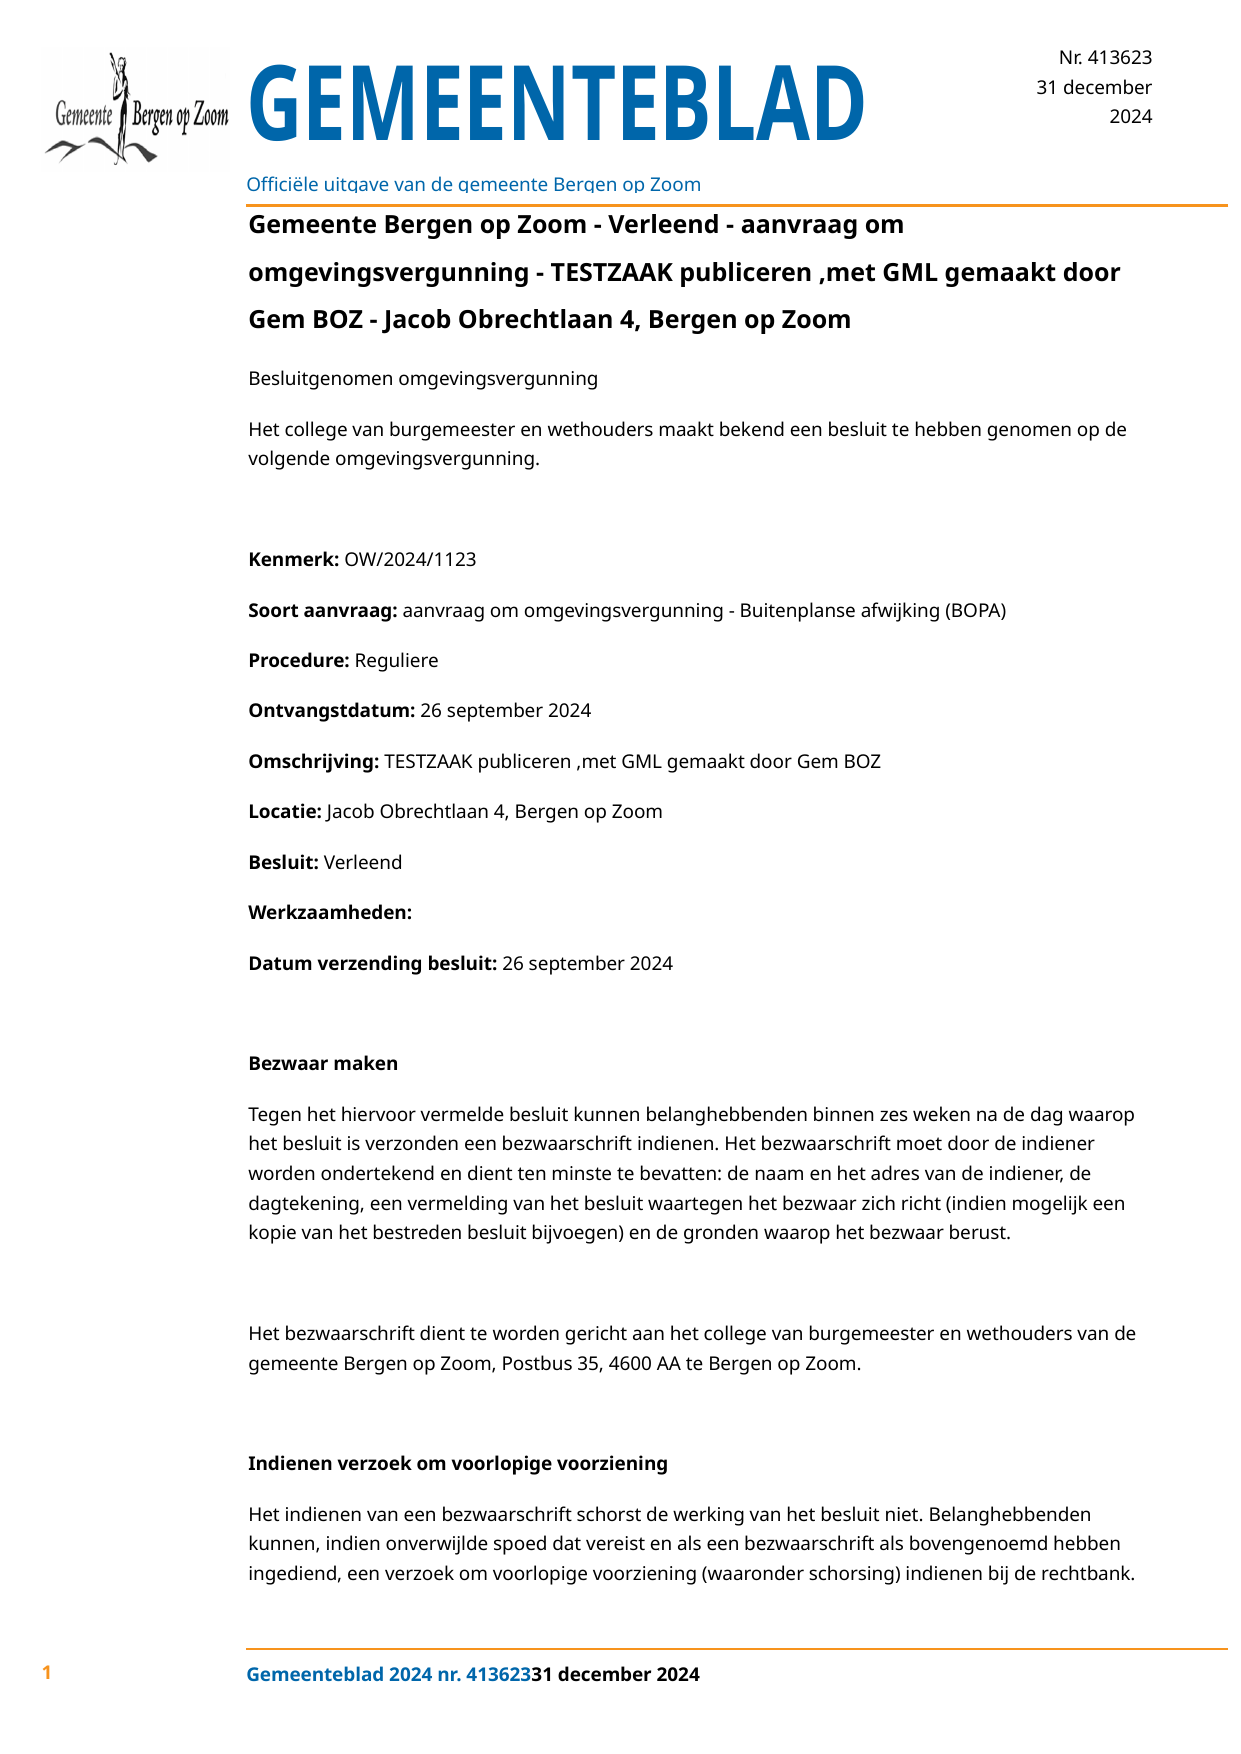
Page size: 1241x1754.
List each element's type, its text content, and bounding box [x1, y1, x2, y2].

text Besluitgenomen omgevingsvergunning [248, 366, 1152, 391]
text Het college van burgemeester en wethouders maakt bekend een besluit te hebben genomen op de volgende omgevingsvergunning. [248, 416, 1152, 471]
text Het bezwaarschrift dient te worden gericht aan het college van burgemeester en wethouders van de gemeente Bergen op Zoom, Postbus 35, 4600 AA te Bergen op Zoom. [248, 1320, 1152, 1375]
text Werkzaamheden: [248, 899, 1152, 925]
text Locatie: Jacob Obrechtlaan 4, Bergen op Zoom [248, 798, 1152, 824]
text Datum verzending besluit: 26 september 2024 [248, 950, 1152, 975]
text Besluit: Verleend [248, 849, 1152, 874]
text Kenmerk: OW/2024/1123 [248, 546, 1152, 572]
text Indienen verzoek om voorlopige voorziening [248, 1451, 1152, 1476]
picture [41, 47, 231, 172]
text Het indienen van een bezwaarschrift schorst de werking van het besluit niet. Belanghebbenden kunnen, indien onverwijlde spoed dat vereist en als een bezwaarschrift als bovengenoemd hebben ingediend, een verzoek om voorlopige voorziening (waaronder schorsing) indienen bij de rechtbank. [248, 1501, 1152, 1586]
text Soort aanvraag: aanvraag om omgevingsvergunning - Buitenplanse afwijking (BOPA) [248, 597, 1152, 622]
text Ontvangstdatum: 26 september 2024 [248, 698, 1152, 723]
text Procedure: Reguliere [248, 647, 1152, 673]
text Gemeente Bergen op Zoom - Verleend - aanvraag om omgevingsvergunning - TESTZAAK publiceren ,met GML gemaakt door Gem BOZ - Jacob Obrechtlaan 4, Bergen op Zoom [248, 207, 1152, 336]
text Omschrijving: TESTZAAK publiceren ,met GML gemaakt door Gem BOZ [248, 748, 1152, 774]
text Tegen het hiervoor vermelde besluit kunnen belanghebbenden binnen zes weken na de dag waarop het besluit is verzonden een bezwaarschrift indienen. Het bezwaarschrift moet door de indiener worden ondertekend en dient ten minste te bevatten: de naam en het adres van de indiener, de dagtekening, een vermelding van het besluit waartegen het bezwaar zich richt (indien mogelijk een kopie van het bestreden besluit bijvoegen) en de gronden waarop het bezwaar berust. [248, 1101, 1152, 1245]
text Bezwaar maken [248, 1051, 1152, 1076]
